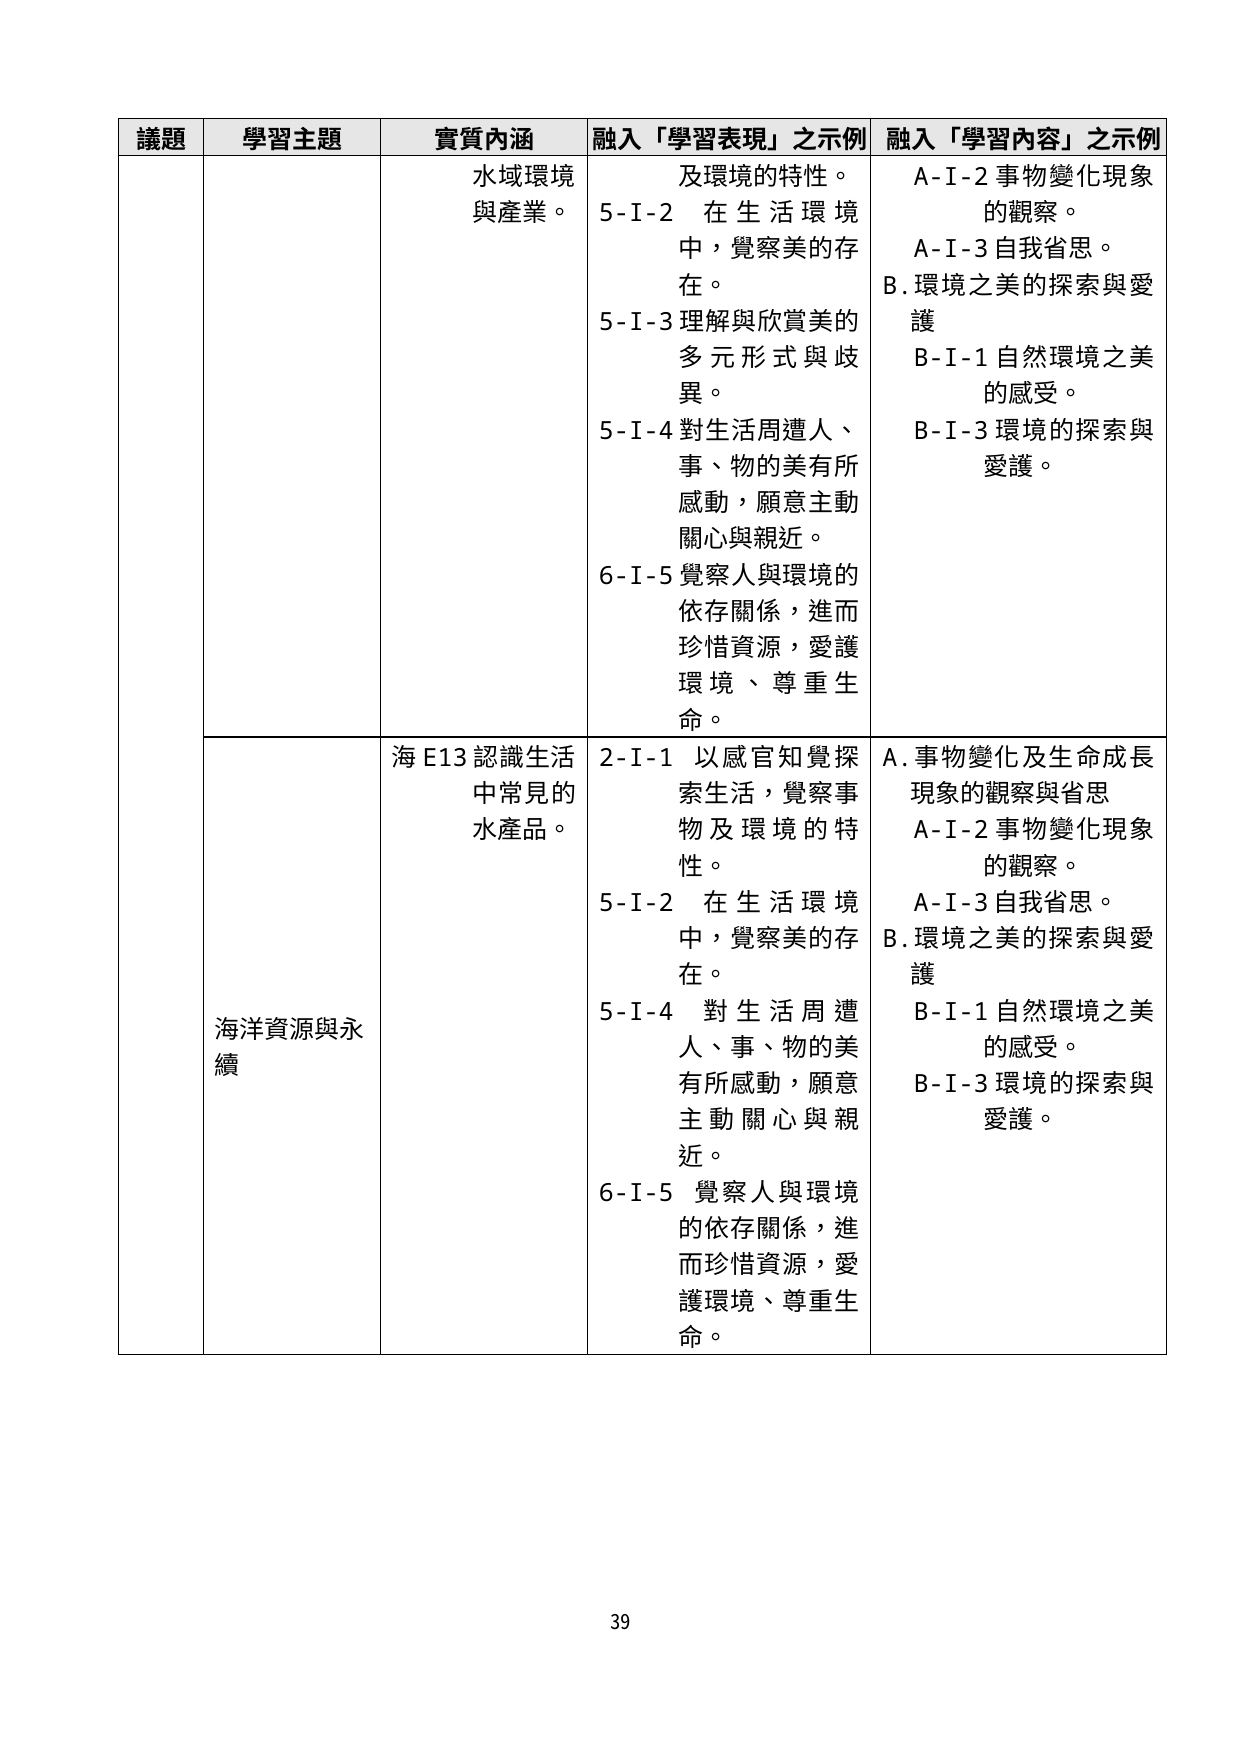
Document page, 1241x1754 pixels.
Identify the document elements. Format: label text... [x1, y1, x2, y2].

table_cell 海E13認識生活中常見的水產品。 [381, 738, 587, 1354]
table_header 學習主題 [204, 119, 380, 155]
table_header 議題 [119, 119, 203, 155]
table_cell A.事物變化及生命成長現象的觀察與省思 A-I-2事物變化現象的觀察。 A-I-3自我省思。 B.環境之美的探索與愛護 B-I-1自然環境之美的感受。 B-I-3環境的探索與愛護。 [871, 738, 1166, 1354]
table_cell 及環境的特性。 5-I-2 在生活環境中，覺察美的存在。 5-I-3理解與欣賞美的多元形式與歧異。 5-I-4對生活周遭人、事、物的美有所感動，願意主動關心與親近。 6-I-5覺察人與環境的依存關係，進而珍惜資源，愛護環境、尊重生命。 [588, 156, 870, 736]
table_cell A-I-2事物變化現象的觀察。 A-I-3自我省思。 B.環境之美的探索與愛護 B-I-1自然環境之美的感受。 B-I-3環境的探索與愛護。 [871, 156, 1166, 736]
table_header 實質內涵 [381, 119, 587, 155]
table_cell [204, 156, 380, 736]
table_cell 水域環境與產業。 [381, 156, 587, 736]
table_header 融入「學習表現」之示例 [588, 119, 870, 155]
table_cell 2-I-1 以感官知覺探索生活，覺察事物及環境的特性。 5-I-2 在生活環境中，覺察美的存在。 5-I-4 對生活周遭人、事、物的美有所感動，願意主動關心與親近。 6-I-5 覺察人與環境的依存關係，進而珍惜資源，愛護環境、尊重生命。 [588, 738, 870, 1354]
table_cell 海洋資源與永續 [204, 738, 380, 1354]
table_cell [119, 156, 203, 1354]
table_header 融入「學習內容」之示例 [871, 119, 1166, 155]
